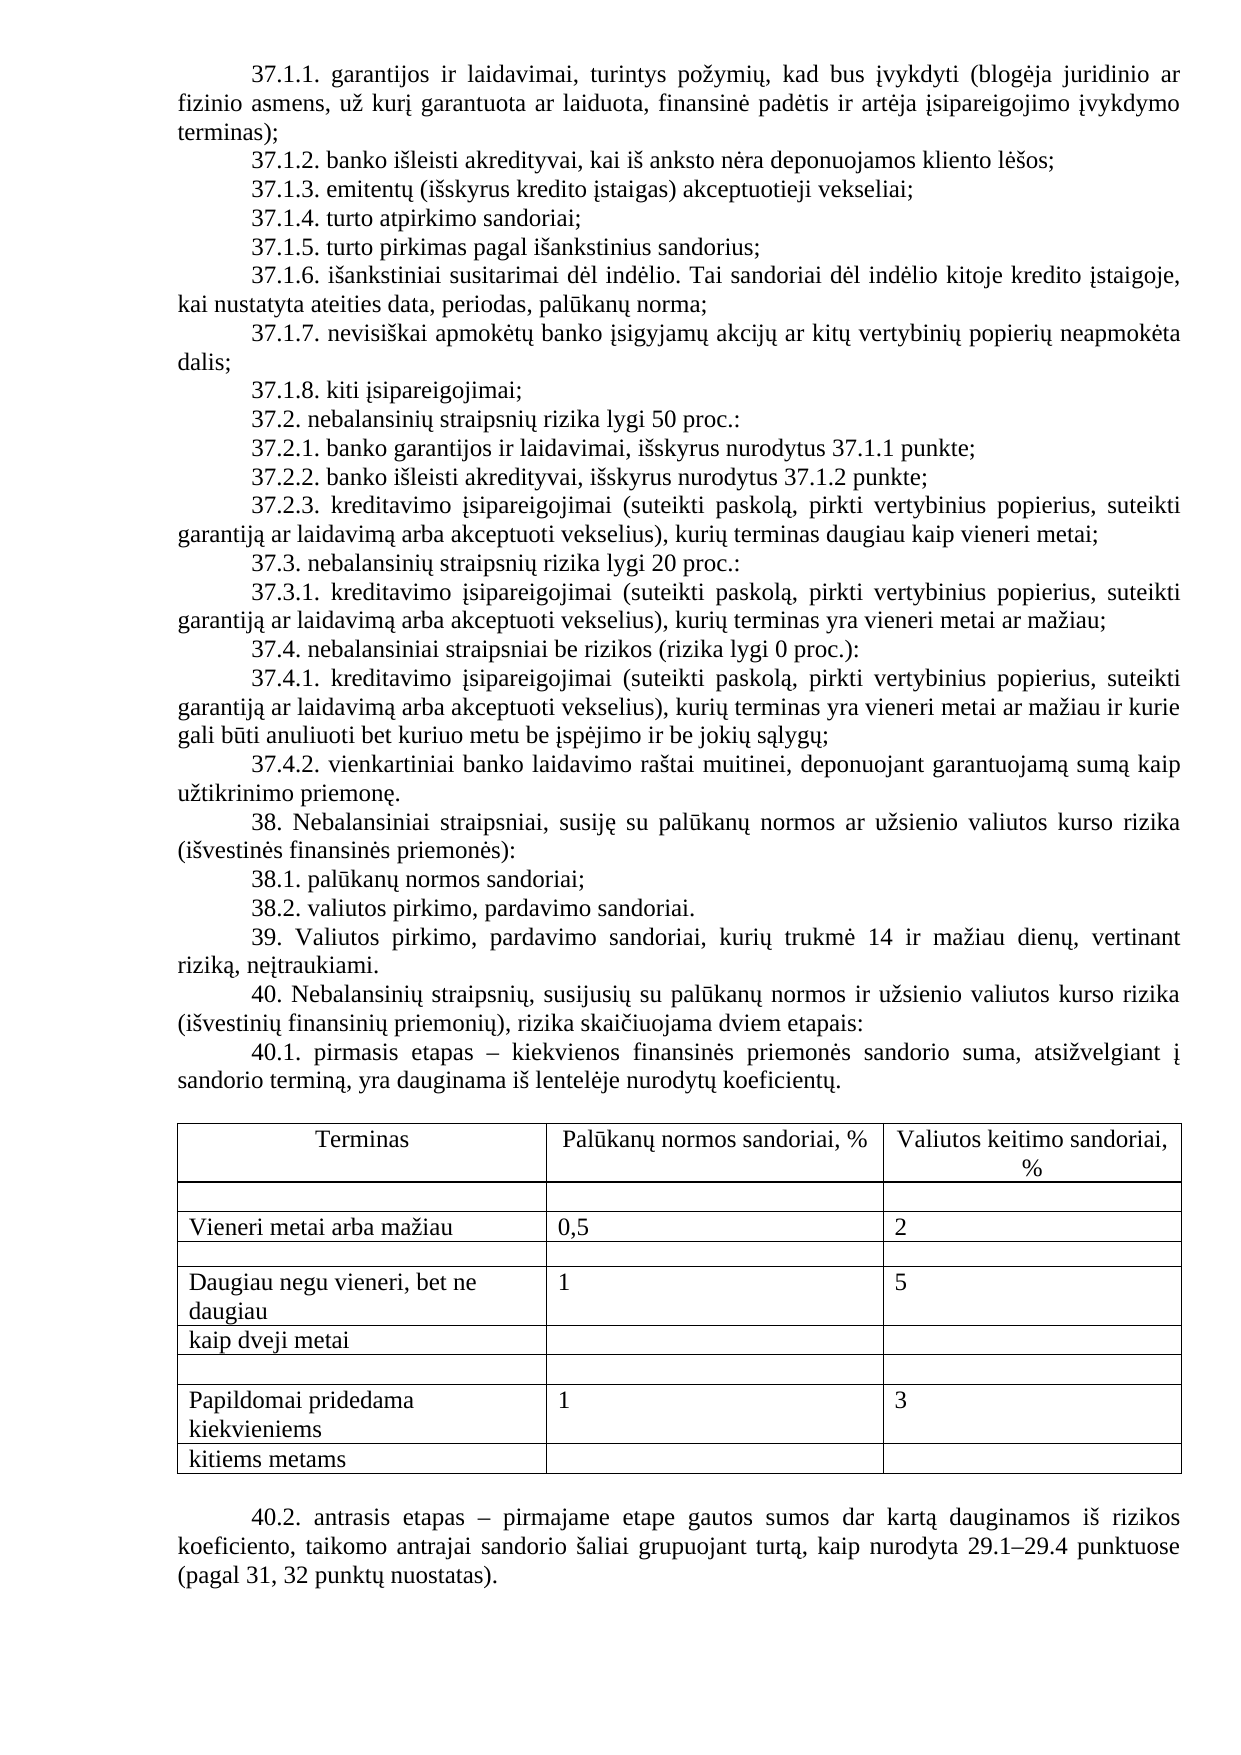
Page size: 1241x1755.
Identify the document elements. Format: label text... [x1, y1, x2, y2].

table_cell Papildomai pridedama kiekvieniems [178, 1385, 546, 1443]
table_cell 3 [884, 1385, 1181, 1443]
table_cell kaip dveji metai [178, 1326, 546, 1354]
table_cell Daugiau negu vieneri, bet ne daugiau [178, 1267, 546, 1324]
text 37.1.3. emitentų (išskyrus kredito įstaigas) akceptuotieji vekseliai; [177, 174, 1181, 203]
text 37.1.5. turto pirkimas pagal išankstinius sandorius; [177, 232, 1181, 260]
text 40.2. antrasis etapas – pirmajame etape gautos sumos dar kartą dauginamos iš rizikos koeficiento, taikomo antrajai sandorio šaliai grupuojant turtą, kaip nurodyta 29.1–29.4 punktuose (pagal 31, 32 punktų nuostatas). [177, 1502, 1181, 1588]
text 37.1.1. garantijos ir laidavimai, turintys požymių, kad bus įvykdyti (blogėja juridinio ar fizinio asmens, už kurį garantuota ar laiduota, finansinė padėtis ir artėja įsipareigojimo įvykdymo terminas); [177, 59, 1181, 145]
text 39. Valiutos pirkimo, pardavimo sandoriai, kurių trukmė 14 ir mažiau dienų, vertinant riziką, neįtraukiami. [177, 922, 1181, 979]
text 40.1. pirmasis etapas – kiekvienos finansinės priemonės sandorio suma, atsižvelgiant į sandorio terminą, yra dauginama iš lentelėje nurodytų koeficientų. [177, 1037, 1181, 1094]
text 37.1.2. banko išleisti akredityvai, kai iš anksto nėra deponuojamos kliento lėšos; [177, 145, 1181, 174]
text 37.2.2. banko išleisti akredityvai, išskyrus nurodytus 37.1.2 punkte; [177, 462, 1181, 490]
text 37.1.4. turto atpirkimo sandoriai; [177, 203, 1181, 232]
table_cell 5 [884, 1267, 1181, 1324]
text 37.3.1. kreditavimo įsipareigojimai (suteikti paskolą, pirkti vertybinius popierius, suteikti garantiją ar laidavimą arba akceptuoti vekselius), kurių terminas yra vieneri metai ar mažiau; [177, 577, 1181, 634]
table_cell [884, 1326, 1181, 1354]
text 40. Nebalansinių straipsnių, susijusių su palūkanų normos ir užsienio valiutos kurso rizika (išvestinių finansinių priemonių), rizika skaičiuojama dviem etapais: [177, 979, 1181, 1037]
table_cell [547, 1355, 883, 1384]
text 37.4.2. vienkartiniai banko laidavimo raštai muitinei, deponuojant garantuojamą sumą kaip užtikrinimo priemonę. [177, 749, 1181, 807]
table_cell [547, 1183, 883, 1211]
table_cell [884, 1183, 1181, 1211]
table_cell [884, 1355, 1181, 1384]
text 37.1.6. išankstiniai susitarimai dėl indėlio. Tai sandoriai dėl indėlio kitoje kredito įstaigoje, kai nustatyta ateities data, periodas, palūkanų norma; [177, 260, 1181, 318]
text 37.4. nebalansiniai straipsniai be rizikos (rizika lygi 0 proc.): [177, 634, 1181, 663]
table_cell kitiems metams [178, 1444, 546, 1472]
table_cell [547, 1326, 883, 1354]
text 37.2.1. banko garantijos ir laidavimai, išskyrus nurodytus 37.1.1 punkte; [177, 433, 1181, 462]
table_cell [178, 1355, 546, 1384]
table_cell [178, 1183, 546, 1211]
text 38.2. valiutos pirkimo, pardavimo sandoriai. [177, 893, 1181, 922]
text 37.1.7. nevisiškai apmokėtų banko įsigyjamų akcijų ar kitų vertybinių popierių neapmokėta dalis; [177, 318, 1181, 375]
table_cell Vieneri metai arba mažiau [178, 1212, 546, 1241]
table_cell [547, 1242, 883, 1266]
table_cell 1 [547, 1267, 883, 1324]
text 37.1.8. kiti įsipareigojimai; [177, 375, 1181, 404]
text 38. Nebalansiniai straipsniai, susiję su palūkanų normos ar užsienio valiutos kurso rizika (išvestinės finansinės priemonės): [177, 807, 1181, 864]
table_header Valiutos keitimo sandoriai, % [884, 1124, 1181, 1181]
text 38.1. palūkanų normos sandoriai; [177, 864, 1181, 893]
table_cell 1 [547, 1385, 883, 1443]
table_header Palūkanų normos sandoriai, % [547, 1124, 883, 1181]
table_cell [884, 1242, 1181, 1266]
table_cell [178, 1242, 546, 1266]
text 37.2. nebalansinių straipsnių rizika lygi 50 proc.: [177, 404, 1181, 433]
table_cell 0,5 [547, 1212, 883, 1241]
table_cell [547, 1444, 883, 1472]
text 37.2.3. kreditavimo įsipareigojimai (suteikti paskolą, pirkti vertybinius popierius, suteikti garantiją ar laidavimą arba akceptuoti vekselius), kurių terminas daugiau kaip vieneri metai; [177, 490, 1181, 548]
text 37.3. nebalansinių straipsnių rizika lygi 20 proc.: [177, 548, 1181, 577]
table_cell 2 [884, 1212, 1181, 1241]
text 37.4.1. kreditavimo įsipareigojimai (suteikti paskolą, pirkti vertybinius popierius, suteikti garantiją ar laidavimą arba akceptuoti vekselius), kurių terminas yra vieneri metai ar mažiau ir kurie gali būti anuliuoti bet kuriuo metu be įspėjimo ir be jokių sąlygų; [177, 663, 1181, 749]
table_cell [884, 1444, 1181, 1472]
table_header Terminas [178, 1124, 546, 1181]
